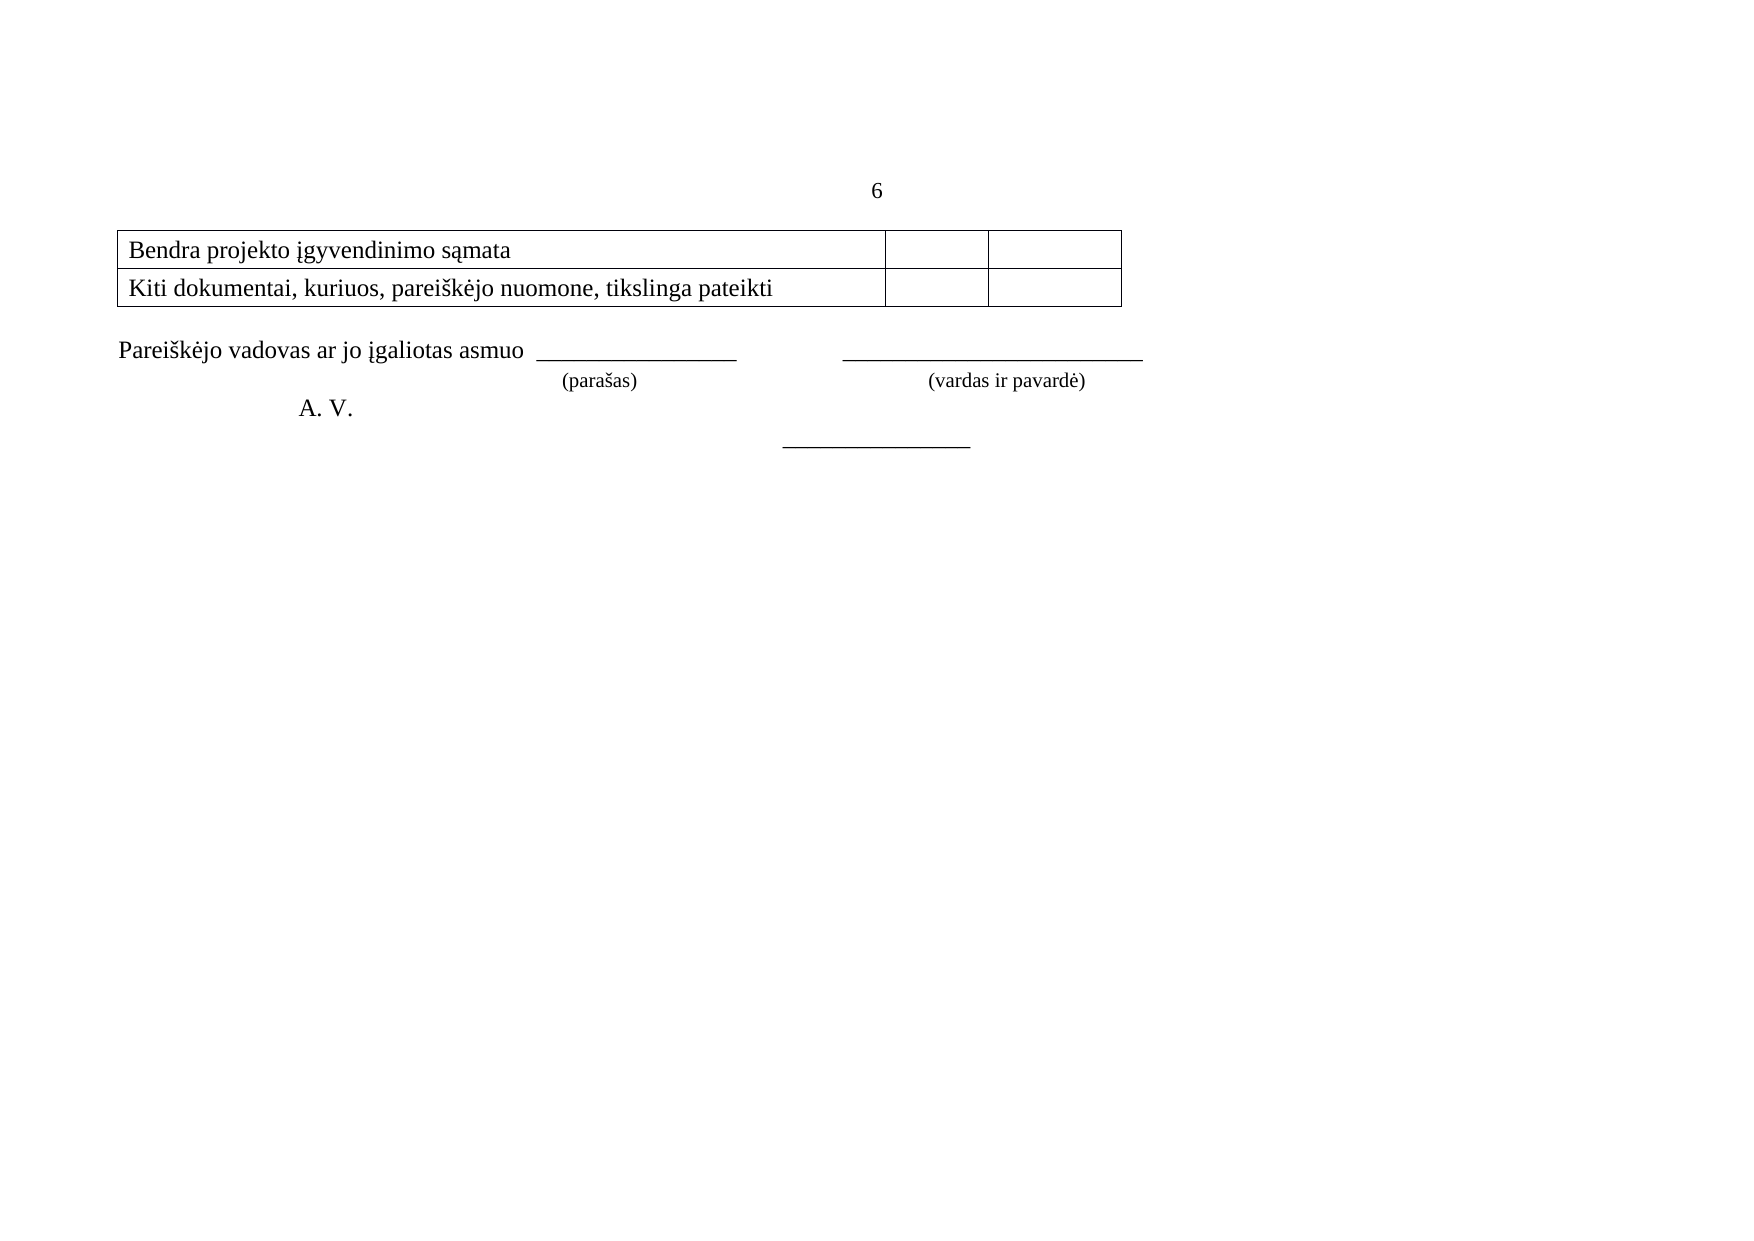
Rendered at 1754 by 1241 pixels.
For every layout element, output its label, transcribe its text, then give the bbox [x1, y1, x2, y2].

table_cell [989, 269, 1121, 306]
table_cell Kiti dokumentai, kuriuos, pareiškėjo nuomone, tikslinga pateikti [118, 269, 885, 306]
table_cell Bendra projekto įgyvendinimo sąmata [118, 231, 885, 268]
text _______________ [253, 422, 1695, 450]
text A. V. [253, 393, 1695, 422]
text Pareiškėjo vadovas ar jo įgaliotas asmuo ________________ ________________________ [118, 335, 1695, 364]
table_cell [989, 231, 1121, 268]
text (parašas) (vardas ir pavardė) [388, 364, 1695, 393]
table_cell [886, 231, 988, 268]
table_cell [886, 269, 988, 306]
